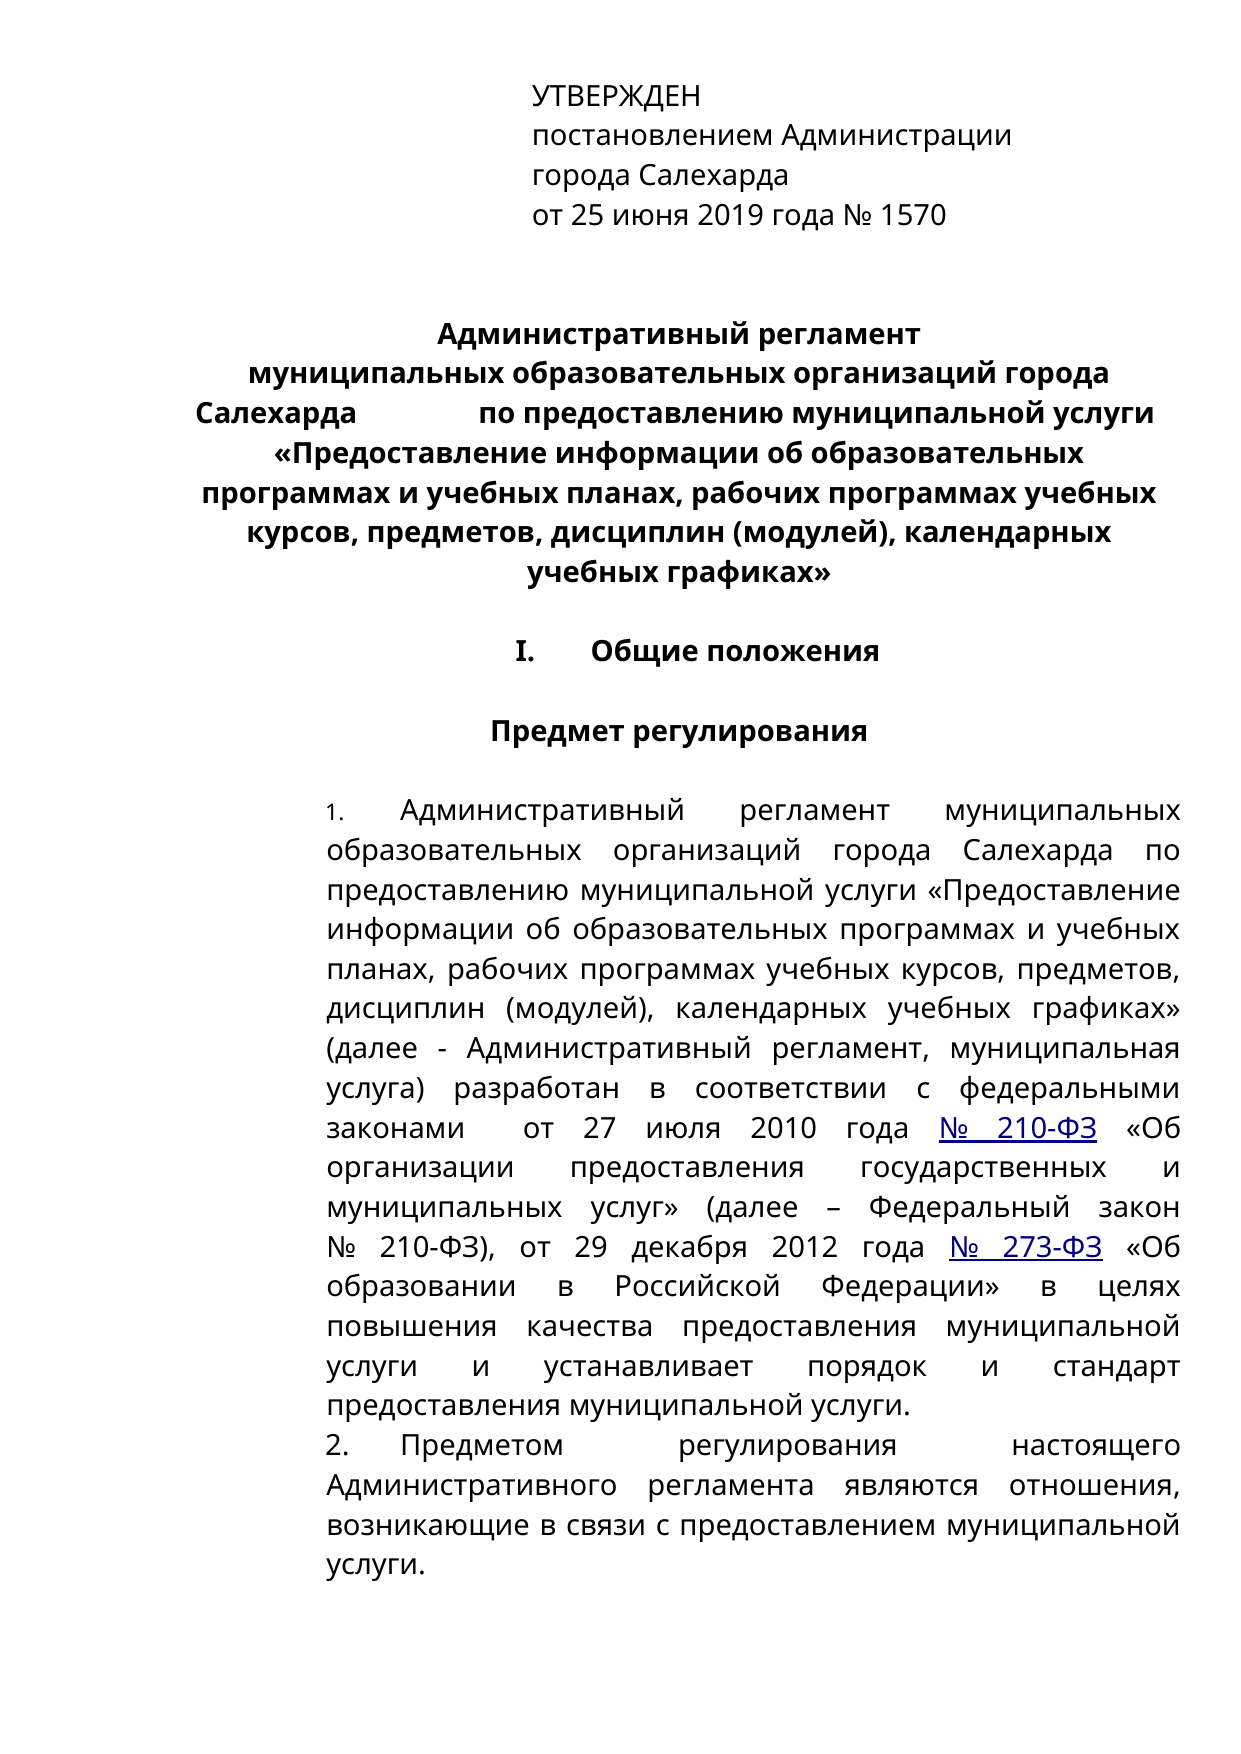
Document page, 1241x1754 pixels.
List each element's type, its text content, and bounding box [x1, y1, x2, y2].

text постановлением Администрации [532, 115, 1181, 154]
text УТВЕРЖДЕН [532, 75, 1181, 115]
text Предмет регулирования [177, 710, 1181, 750]
title муниципальных образовательных организаций города Салехарда по предоставлению муниципальной услуги [177, 353, 1181, 432]
text города Салехарда от 25 июня 2019 года № 1570 [532, 154, 1181, 234]
title «Предоставление информации об образовательных программах и учебных планах, рабочих программах учебных курсов, предметов, дисциплин (модулей), календарных учебных графиках» [177, 432, 1181, 591]
list Предметом регулирования настоящего Административного регламента являются отношения, возникающие в связи с предоставлением муниципальной услуги. [251, 1424, 1181, 1583]
list Административный регламент муниципальных образовательных организаций города Салехарда по предоставлению муниципальной услуги «Предоставление информации об образовательных программах и учебных планах, рабочих программах учебных курсов, предметов, дисциплин (модулей), календарных учебных графиках» (далее - Административный регламент, муниципальная услуга) разработан в соответствии с федеральными законами от 27 июля 2010 года № 210-ФЗ «Об организации предоставления государственных и муниципальных услуг» (далее – Федеральный закон № 210-ФЗ), от 29 декабря 2012 года № 273-ФЗ «Об образовании в Российской Федерации» в целях повышения качества предоставления муниципальной услуги и устанавливает порядок и стандарт предоставления муниципальной услуги. [251, 789, 1181, 1424]
list Общие положения [215, 631, 1181, 670]
title Административный регламент [177, 313, 1181, 353]
